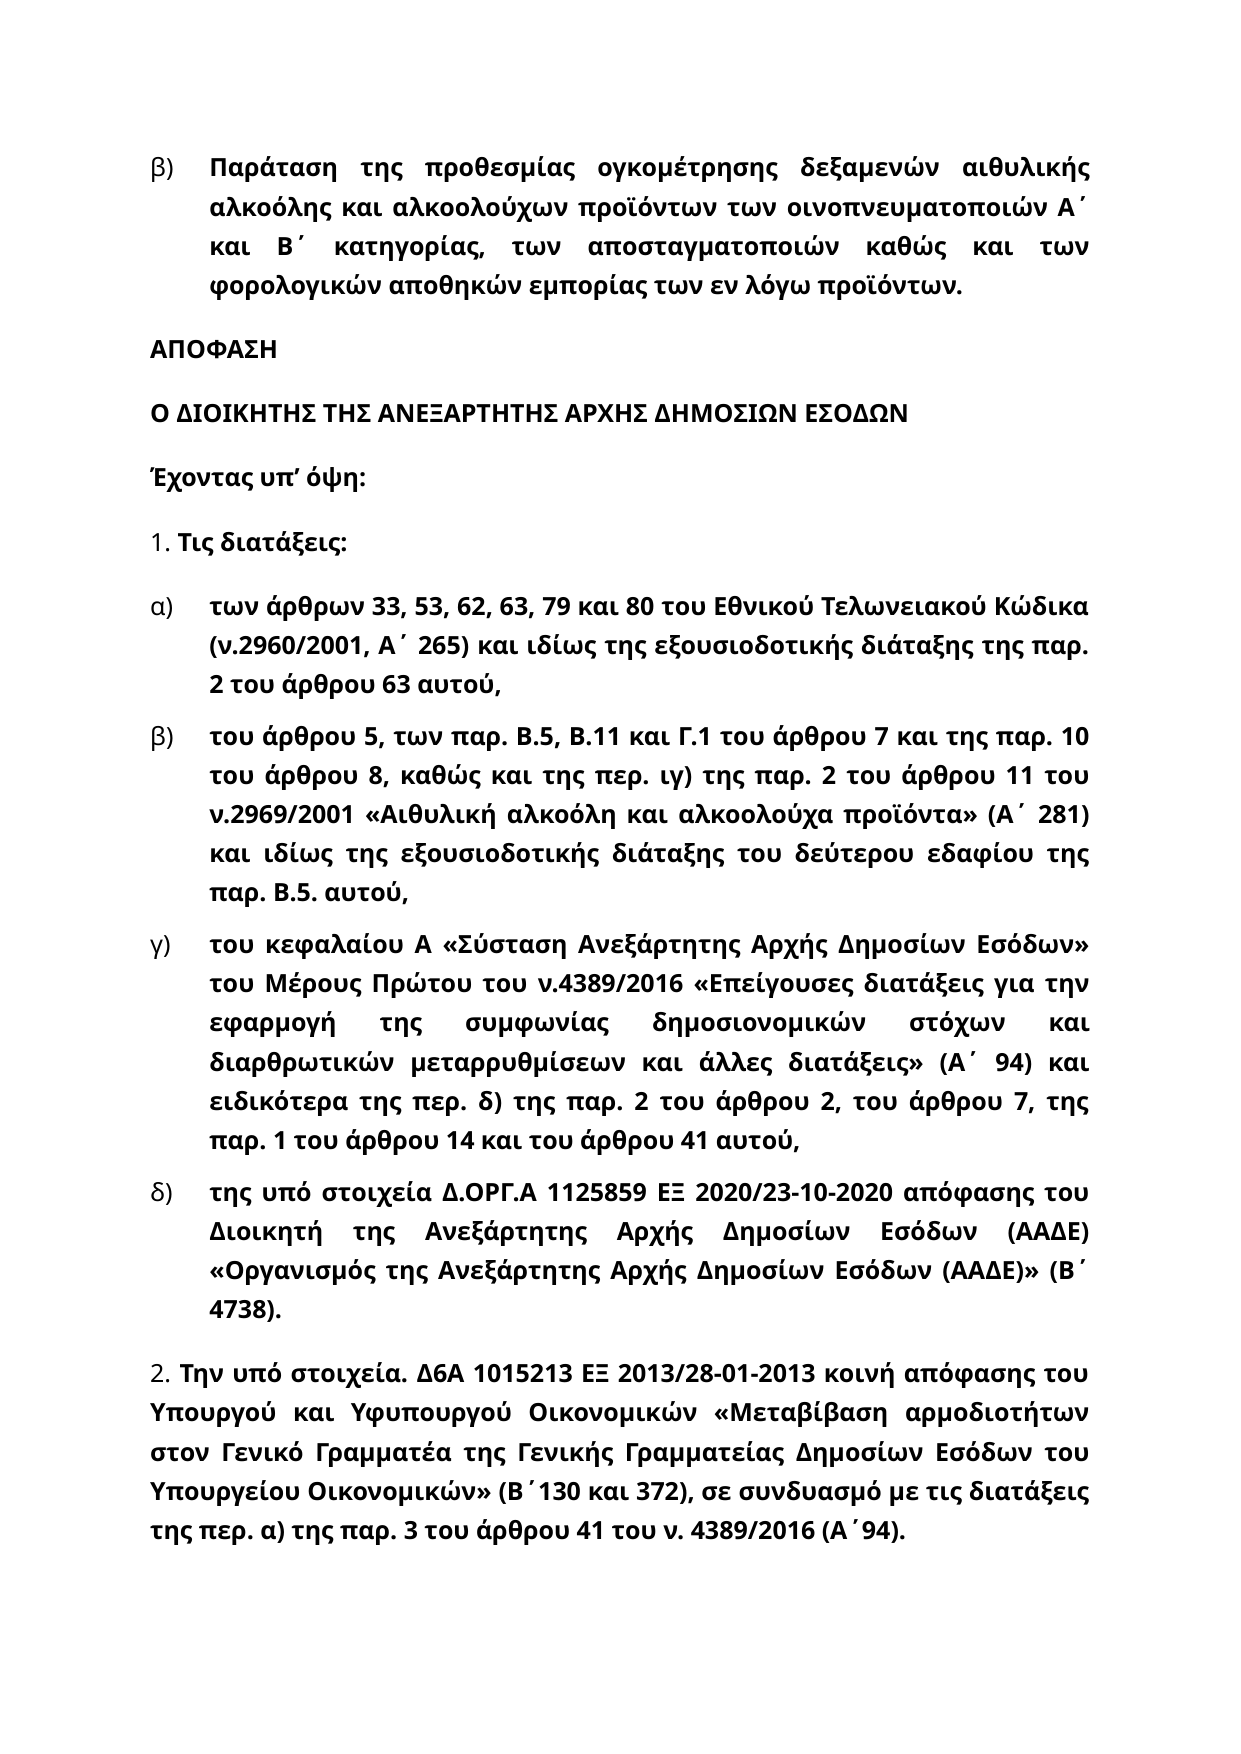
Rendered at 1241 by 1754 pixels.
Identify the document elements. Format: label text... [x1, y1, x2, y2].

list γ) του κεφαλαίου Α «Σύσταση Ανεξάρτητης Αρχής Δημοσίων Εσόδων» του Μέρους Πρώτου του ν.4389/2016 «Επείγουσες διατάξεις για την εφαρμογή της συμφωνίας δημοσιονομικών στόχων και διαρθρωτικών μεταρρυθμίσεων και άλλες διατάξεις» (Α΄ 94) και ειδικότερα της περ. δ) της παρ. 2 του άρθρου 2, του άρθρου 7, της παρ. 1 του άρθρου 14 και του άρθρου 41 αυτού, [150, 927, 1090, 1157]
list β) Παράταση της προθεσμίας ογκομέτρησης δεξαμενών αιθυλικής αλκοόλης και αλκοολούχων προϊόντων των οινοπνευματοποιών Α΄ και Β΄ κατηγορίας, των αποσταγματοποιών καθώς και των φορολογικών αποθηκών εμπορίας των εν λόγω προϊόντων. [150, 150, 1090, 302]
list δ) της υπό στοιχεία Δ.ΟΡΓ.Α 1125859 ΕΞ 2020/23-10-2020 απόφασης του Διοικητή της Ανεξάρτητης Αρχής Δημοσίων Εσόδων (ΑΑΔΕ) «Οργανισμός της Ανεξάρτητης Αρχής Δημοσίων Εσόδων (ΑΑΔΕ)» (Β΄ 4738). [150, 1174, 1090, 1326]
text 1. Τις διατάξεις: [150, 524, 1090, 558]
text Ο ΔΙΟΙΚΗΤΗΣ ΤΗΣ ΑΝΕΞΑΡΤΗΤΗΣ ΑΡΧΗΣ ΔΗΜΟΣΙΩΝ ΕΣΟΔΩΝ [150, 396, 1090, 430]
text Έχοντας υπ’ όψη: [150, 460, 1090, 494]
list β) του άρθρου 5, των παρ. Β.5, Β.11 και Γ.1 του άρθρου 7 και της παρ. 10 του άρθρου 8, καθώς και της περ. ιγ) της παρ. 2 του άρθρου 11 του ν.2969/2001 «Αιθυλική αλκοόλη και αλκοολούχα προϊόντα» (Α΄ 281) και ιδίως της εξουσιοδοτικής διάταξης του δεύτερου εδαφίου της παρ. Β.5. αυτού, [150, 718, 1090, 909]
list α) των άρθρων 33, 53, 62, 63, 79 και 80 του Εθνικού Τελωνειακού Κώδικα (ν.2960/2001, Α΄ 265) και ιδίως της εξουσιοδοτικής διάταξης της παρ. 2 του άρθρου 63 αυτού, [150, 588, 1090, 701]
text ΑΠΟΦΑΣΗ [150, 332, 1090, 366]
text 2. Την υπό στοιχεία. Δ6Α 1015213 ΕΞ 2013/28-01-2013 κοινή απόφασης του Υπουργού και Υφυπουργού Οικονομικών «Μεταβίβαση αρμοδιοτήτων στον Γενικό Γραμματέα της Γενικής Γραμματείας Δημοσίων Εσόδων του Υπουργείου Οικονομικών» (Β΄130 και 372), σε συνδυασμό με τις διατάξεις της περ. α) της παρ. 3 του άρθρου 41 του ν. 4389/2016 (Α΄94). [150, 1356, 1090, 1547]
